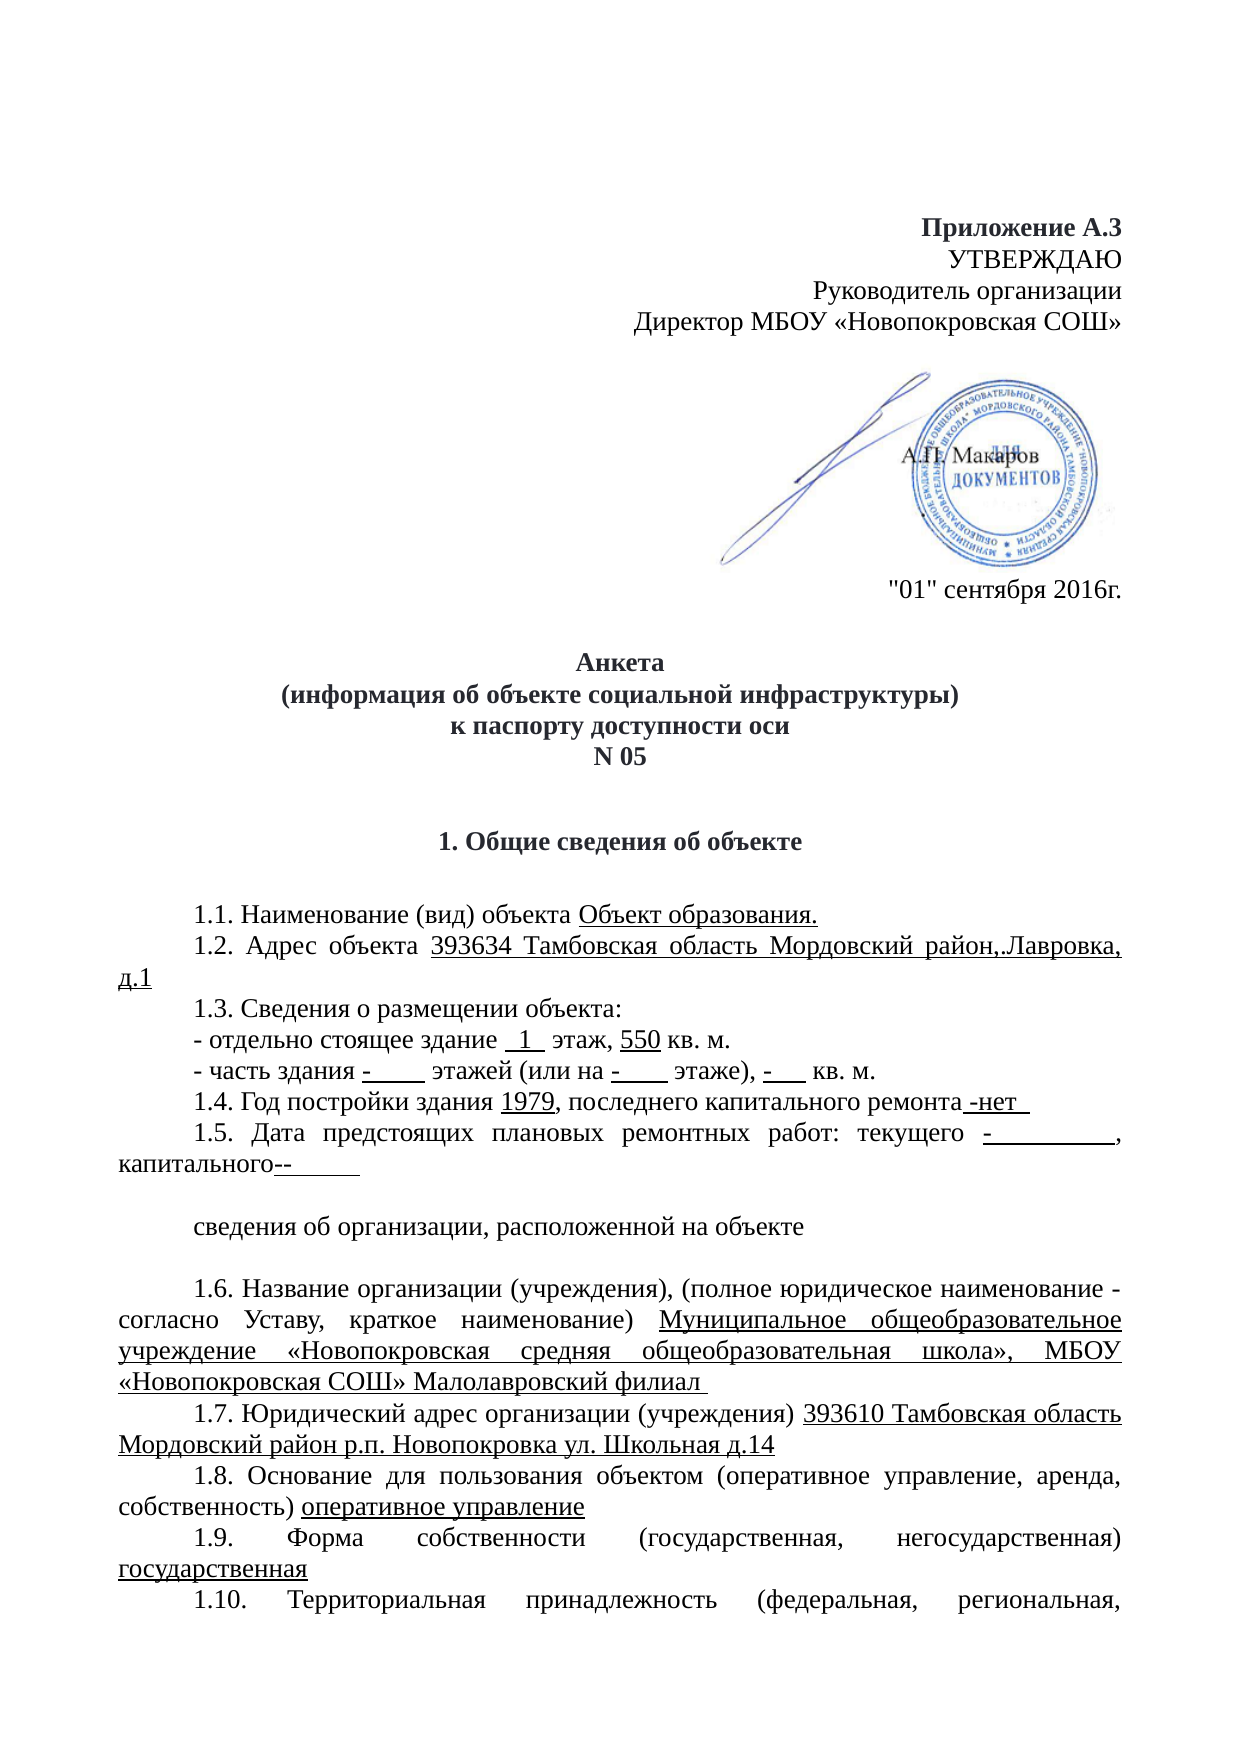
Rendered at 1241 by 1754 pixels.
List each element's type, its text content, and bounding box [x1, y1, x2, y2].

text 1.8. Основание для пользования объектом (оперативное управление, аренда, собственность) оперативное управление [118, 1459, 1122, 1521]
text 1.6. Название организации (учреждения), (полное юридическое наименование - согласно Уставу, краткое наименование) Муниципальное общеобразовательное учреждение «Новопокровская средняя общеобразовательная школа», МБОУ [118, 1272, 1122, 1362]
text сведения об организации, расположенной на объекте [118, 1210, 1122, 1241]
text 1. Общие сведения об объекте [118, 825, 1122, 856]
text 1.4. Год постройки здания 1979, последнего капитального ремонта -нет [118, 1085, 1122, 1116]
text Анкета (информация об объекте социальной инфраструктуры) к паспорту доступности оси N 05 [118, 647, 1122, 771]
text 1.3. Сведения о размещении объекта: [118, 992, 1122, 1023]
text УТВЕРЖДАЮ [118, 243, 1122, 274]
text 1.1. Наименование (вид) объекта Объект образования. [118, 898, 1122, 929]
text - отдельно стоящее здание 1 этаж, 550 кв. м. [118, 1023, 1122, 1054]
text "01" сентября 2016г. [118, 573, 1122, 604]
text 1.10. Территориальная принадлежность (федеральная, региональная, [118, 1583, 1122, 1615]
text - часть здания - этажей (или на - этаже), - кв. м. [118, 1054, 1122, 1085]
text 1.2. Адрес объекта 393634 Тамбовская область Мордовский район,.Лавровка, д.1 [118, 929, 1122, 992]
text 1.9. Форма собственности (государственная, негосударственная) государственная [118, 1521, 1122, 1583]
text Руководитель организации [118, 274, 1122, 305]
text Приложение А.3 [118, 212, 1122, 243]
text 1.7. Юридический адрес организации (учреждения) 393610 Тамбовская область Мордовский район р.п. Новопокровка ул. Школьная д.14 [118, 1397, 1122, 1459]
text 1.5. Дата предстоящих плановых ремонтных работ: текущего - , капитального-- [118, 1116, 1122, 1179]
text Директор МБОУ «Новопокровская СОШ» [118, 305, 1122, 336]
text «Новопокровская СОШ» Малолавровский филиал [118, 1363, 1122, 1397]
